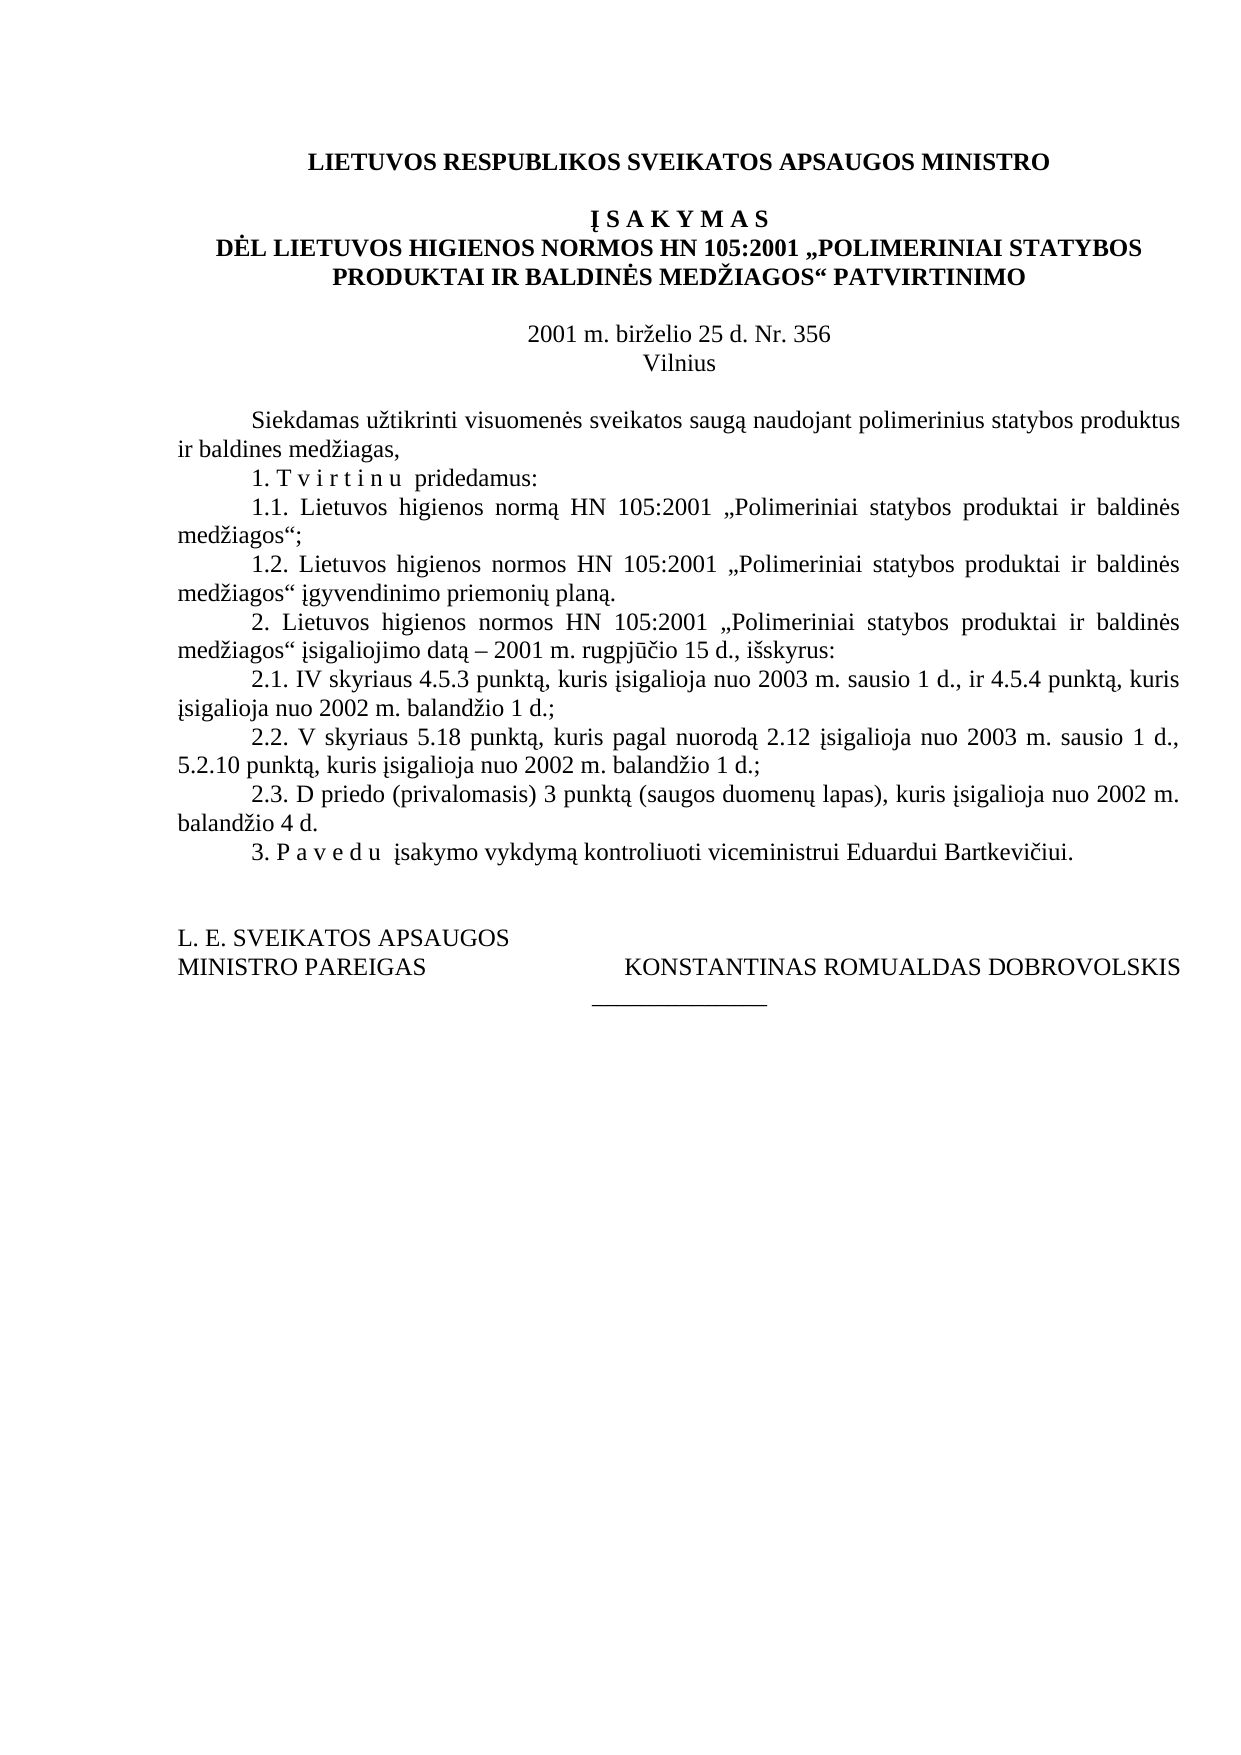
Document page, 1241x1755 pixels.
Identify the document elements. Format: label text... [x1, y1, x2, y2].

text ______________ [177, 981, 1181, 1009]
text 2. Lietuvos higienos normos HN 105:2001 „Polimeriniai statybos produktai ir baldinės medžiagos“ įsigaliojimo datą – 2001 m. rugpjūčio 15 d., išskyrus: [177, 607, 1181, 664]
text MINISTRO PAREIGAS KONSTANTINAS ROMUALDAS DOBROVOLSKIS [177, 952, 1181, 981]
text LIETUVOS RESPUBLIKOS SVEIKATOS APSAUGOS MINISTRO [177, 147, 1181, 176]
text 1. Tvirtinu pridedamus: [177, 463, 1181, 492]
text L. E. SVEIKATOS APSAUGOS [177, 923, 1181, 952]
text 3. Pavedu įsakymo vykdymą kontroliuoti viceministrui Eduardui Bartkevičiui. [177, 837, 1181, 866]
text Siekdamas užtikrinti visuomenės sveikatos saugą naudojant polimerinius statybos produktus ir baldines medžiagas, [177, 406, 1181, 463]
text 2001 m. birželio 25 d. Nr. 356 [177, 319, 1181, 348]
text DĖL LIETUVOS HIGIENOS NORMOS HN 105:2001 „POLIMERINIAI STATYBOS PRODUKTAI IR BALDINĖS MEDŽIAGOS“ PATVIRTINIMO [177, 233, 1181, 291]
text 2.3. D priedo (privalomasis) 3 punktą (saugos duomenų lapas), kuris įsigalioja nuo 2002 m. balandžio 4 d. [177, 779, 1181, 837]
text 1.2. Lietuvos higienos normos HN 105:2001 „Polimeriniai statybos produktai ir baldinės medžiagos“ įgyvendinimo priemonių planą. [177, 549, 1181, 607]
text ĮSAKYMAS [177, 204, 1181, 233]
text 1.1. Lietuvos higienos normą HN 105:2001 „Polimeriniai statybos produktai ir baldinės medžiagos“; [177, 492, 1181, 549]
text Vilnius [177, 348, 1181, 377]
text 2.2. V skyriaus 5.18 punktą, kuris pagal nuorodą 2.12 įsigalioja nuo 2003 m. sausio 1 d., 5.2.10 punktą, kuris įsigalioja nuo 2002 m. balandžio 1 d.; [177, 722, 1181, 779]
text 2.1. IV skyriaus 4.5.3 punktą, kuris įsigalioja nuo 2003 m. sausio 1 d., ir 4.5.4 punktą, kuris įsigalioja nuo 2002 m. balandžio 1 d.; [177, 664, 1181, 722]
